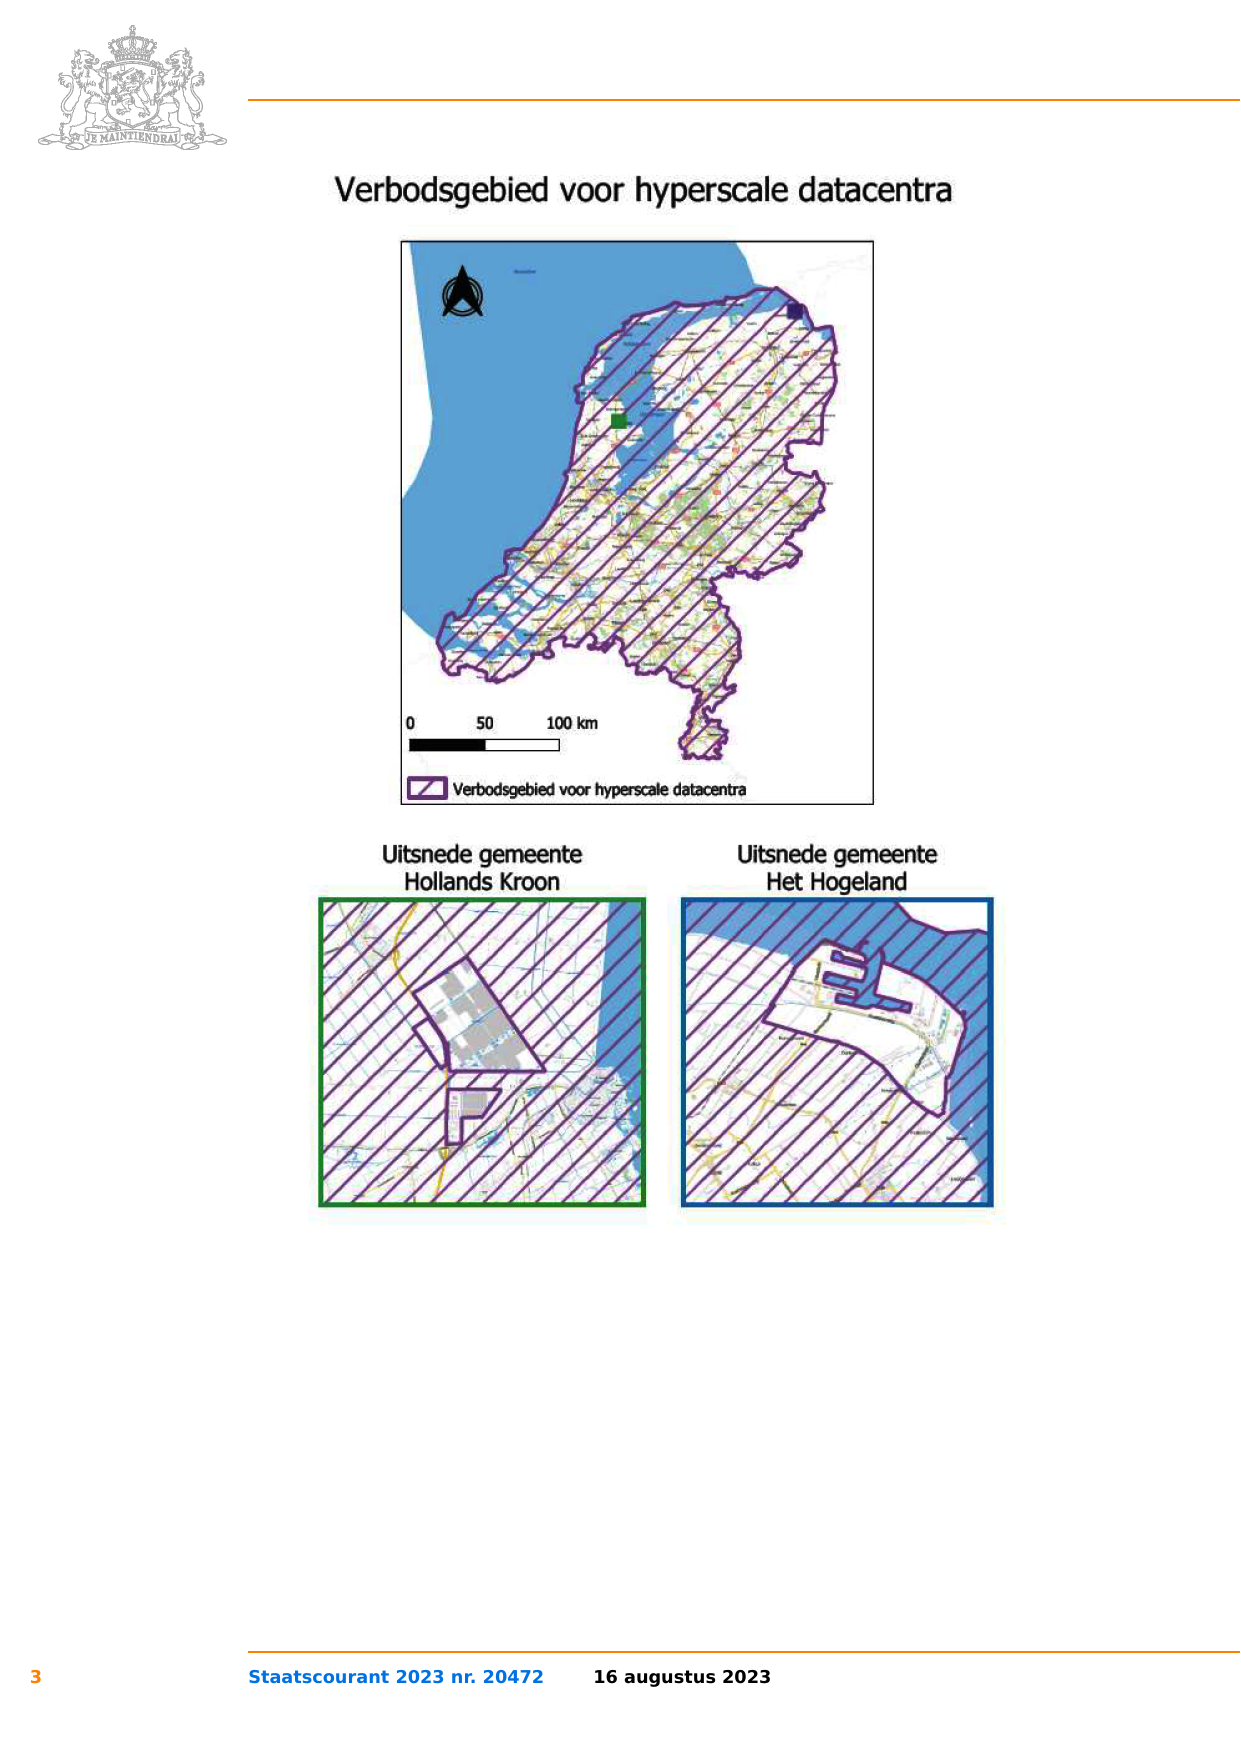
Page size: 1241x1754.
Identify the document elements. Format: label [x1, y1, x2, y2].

picture [38, 25, 227, 150]
picture [248, 151, 1022, 1245]
